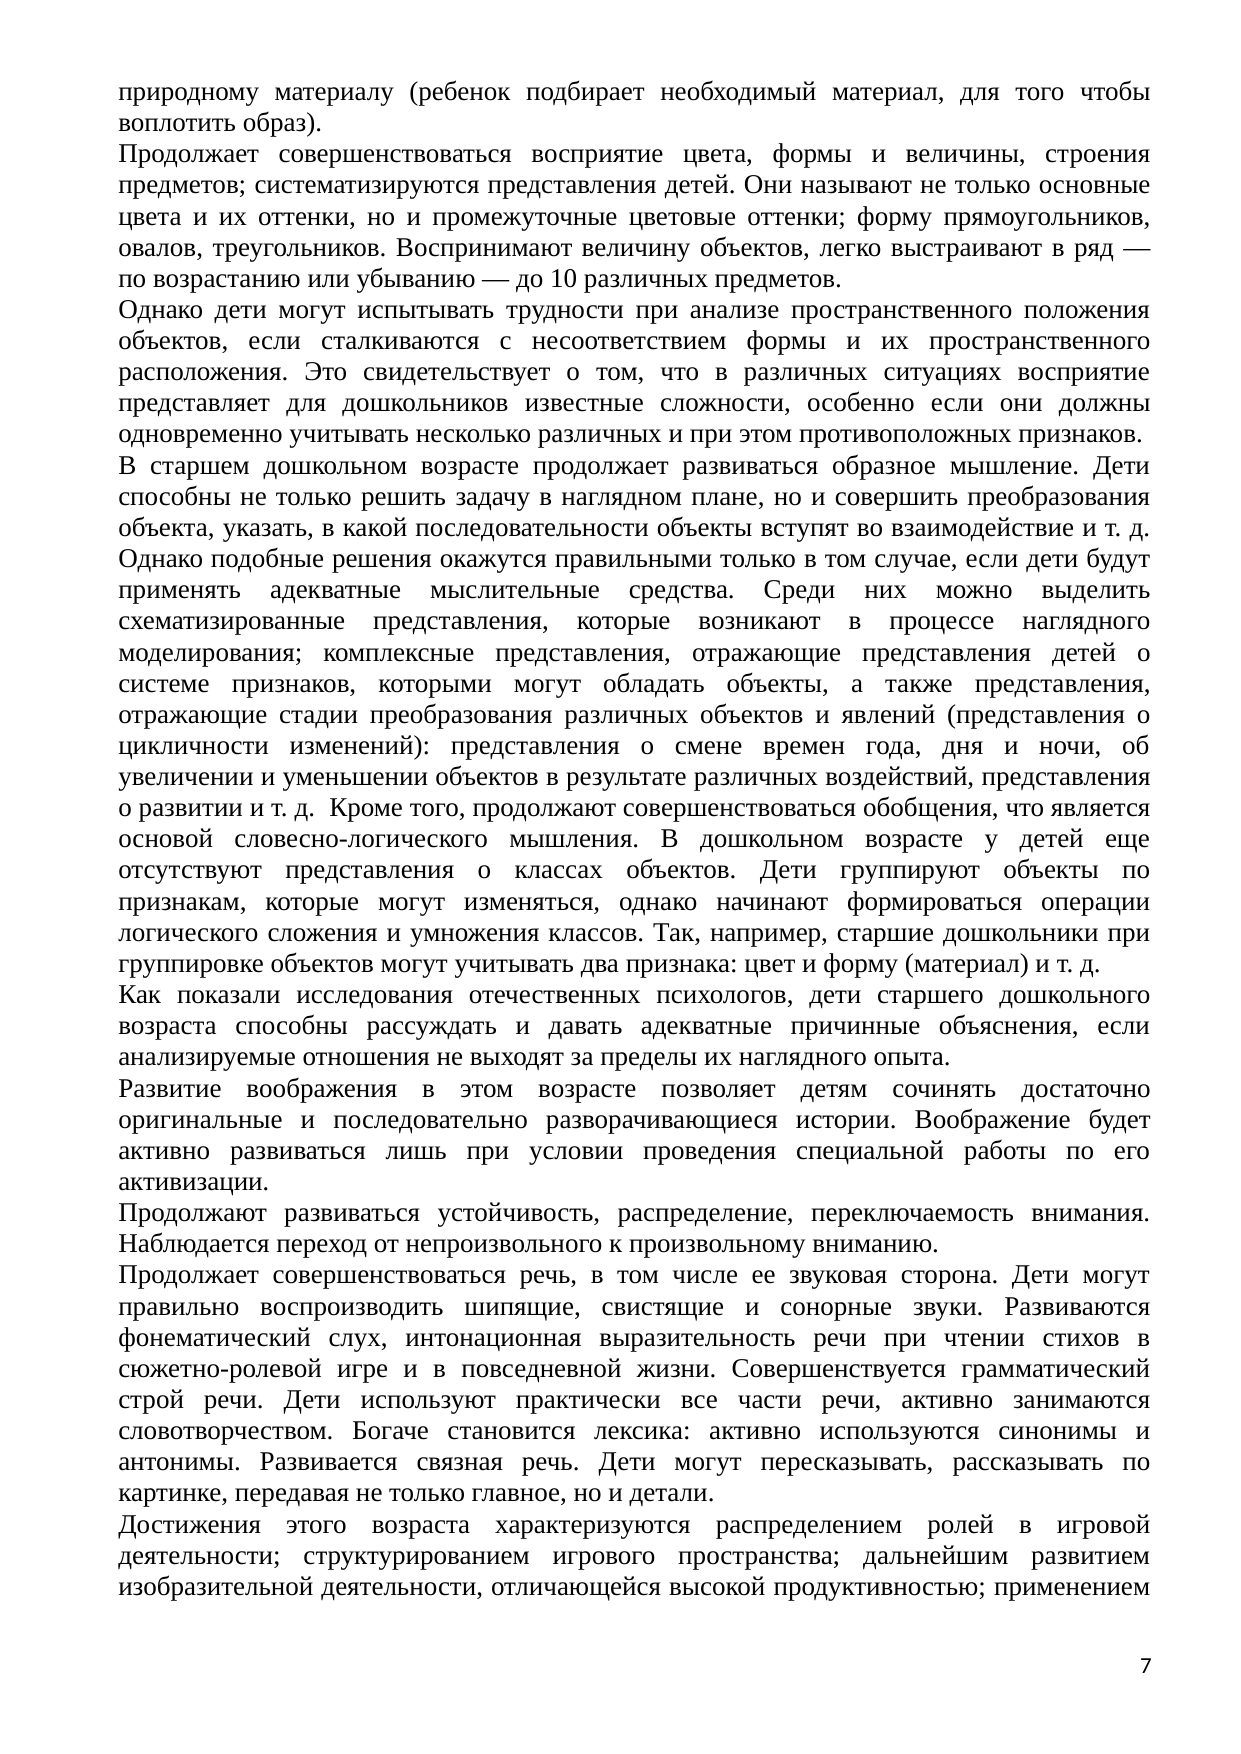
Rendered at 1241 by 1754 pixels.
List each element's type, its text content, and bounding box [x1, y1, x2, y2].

text Продолжает совершенствоваться восприятие цвета, формы и величины, строения предметов; систематизируются представления детей. Они называют не только основные цвета и их оттенки, но и промежуточные цветовые оттенки; форму прямоугольников, овалов, треугольников. Воспринимают величину объектов, легко выстраивают в ряд — по возрастанию или убыванию — до 10 различных предметов. [118, 137, 1152, 293]
text Как показали исследования отечественных психологов, дети старшего дошкольного возраста способны рассуждать и давать адекватные причинные объяснения, если анализируемые отношения не выходят за пределы их наглядного опыта. [118, 978, 1152, 1072]
text Продолжает совершенствоваться речь, в том числе ее звуковая сторона. Дети могут правильно воспроизводить шипящие, свистящие и сонорные звуки. Развиваются фонематический слух, интонационная выразительность речи при чтении стихов в сюжетно-ролевой игре и в повседневной жизни. Совершенствуется грамматический строй речи. Дети используют практически все части речи, активно занимаются словотворчеством. Богаче становится лексика: активно используются синонимы и антонимы. Развивается связная речь. Дети могут пересказывать, рассказывать по картинке, передавая не только главное, но и детали. [118, 1258, 1152, 1508]
text В старшем дошкольном возрасте продолжает развиваться образное мышление. Дети способны не только решить задачу в наглядном плане, но и совершить преобразования объекта, указать, в какой последовательности объекты вступят во взаимодействие и т. д. Однако подобные решения окажутся правильными только в том случае, если дети будут применять адекватные мыслительные средства. Среди них можно выделить схематизированные представления, которые возникают в процессе наглядного моделирования; комплексные представления, отражающие представления детей о системе признаков, которыми могут обладать объекты, а также представления, отражающие стадии преобразования различных объектов и явлений (представления о цикличности изменений): представления о смене времен года, дня и ночи, об увеличении и уменьшении объектов в результате различных воздействий, представления о развитии и т. д. Кроме того, продолжают совершенствоваться обобщения, что является основой словесно-логического мышления. В дошкольном возрасте у детей еще отсутствуют представления о классах объектов. Дети группируют объекты по признакам, которые могут изменяться, однако начинают формироваться операции логического сложения и умножения классов. Так, например, старшие дошкольники при группировке объектов могут учитывать два признака: цвет и форму (материал) и т. д. [118, 449, 1152, 978]
text Достижения этого возраста характеризуются распределением ролей в игровой деятельности; структурированием игрового пространства; дальнейшим развитием изобразительной деятельности, отличающейся высокой продуктивностью; применением [118, 1508, 1152, 1601]
text Однако дети могут испытывать трудности при анализе пространственного положения объектов, если сталкиваются с несоответствием формы и их пространственного расположения. Это свидетельствует о том, что в различных ситуациях восприятие представляет для дошкольников известные сложности, особенно если они должны одновременно учитывать несколько различных и при этом противоположных признаков. [118, 293, 1152, 449]
text Продолжают развиваться устойчивость, распределение, переключаемость внимания. Наблюдается переход от непроизвольного к произвольному вниманию. [118, 1196, 1152, 1258]
text Развитие воображения в этом возрасте позволяет детям сочинять достаточно оригинальные и последовательно разворачивающиеся истории. Воображение будет активно развиваться лишь при условии проведения специальной работы по его активизации. [118, 1072, 1152, 1196]
text природному материалу (ребенок подбирает необходимый материал, для того чтобы воплотить образ). [118, 75, 1152, 137]
